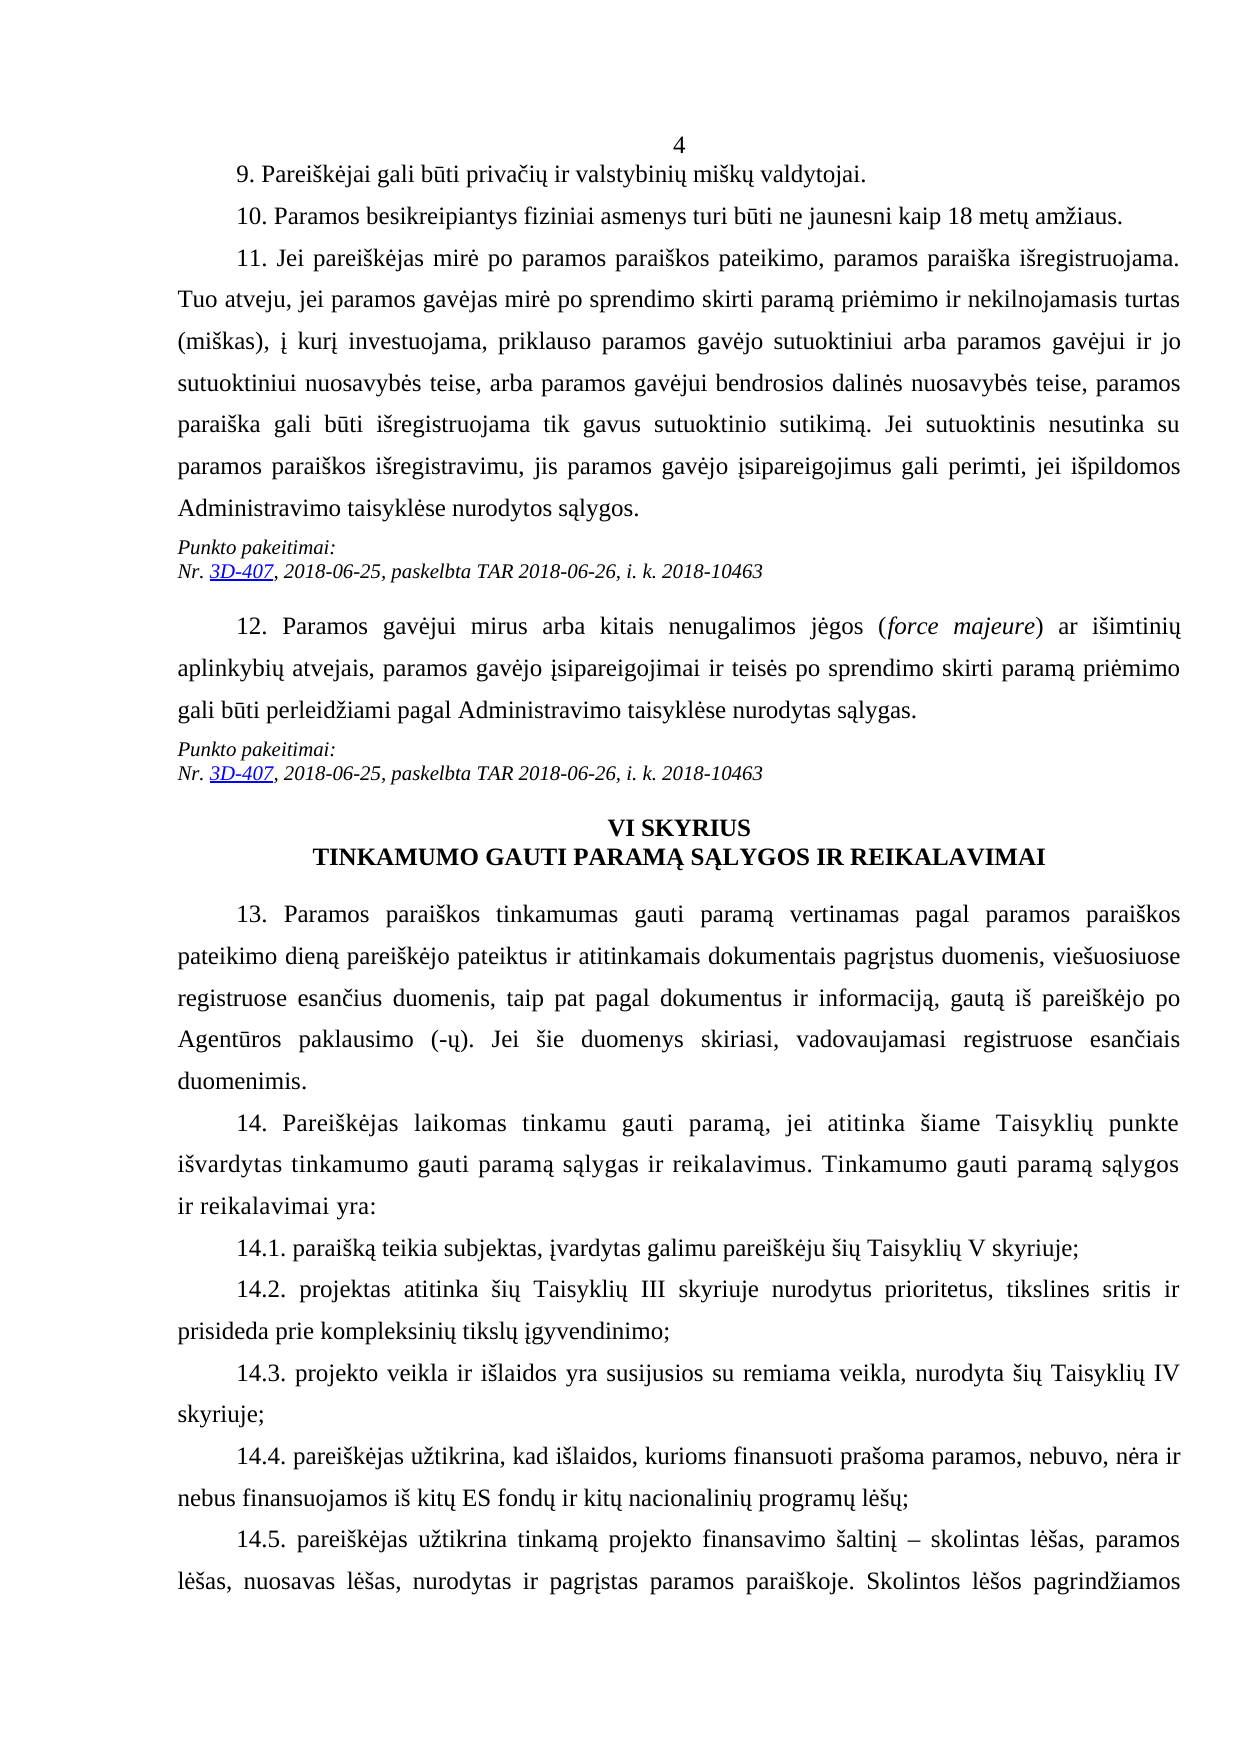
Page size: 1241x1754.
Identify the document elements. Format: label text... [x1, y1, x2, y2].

text 9. Pareiškėjai gali būti privačių ir valstybinių miškų valdytojai. [177, 159, 1181, 188]
text Nr. 3D-407, 2018-06-25, paskelbta TAR 2018-06-26, i. k. 2018-10463 [177, 559, 1181, 583]
text 14.1. paraišką teikia subjektas, įvardytas galimu pareiškėju šių Taisyklių V skyriuje; [177, 1233, 1181, 1262]
text 11. Jei pareiškėjas mirė po paramos paraiškos pateikimo, paramos paraiška išregistruojama. Tuo atveju, jei paramos gavėjas mirė po sprendimo skirti paramą priėmimo ir nekilnojamasis turtas (miškas), į kurį investuojama, priklauso paramos gavėjo sutuoktiniui arba paramos gavėjui ir jo sutuoktiniui nuosavybės teise, arba paramos gavėjui bendrosios dalinės nuosavybės teise, paramos paraiška gali būti išregistruojama tik gavus sutuoktinio sutikimą. Jei sutuoktinis nesutinka su paramos paraiškos išregistravimu, jis paramos gavėjo įsipareigojimus gali perimti, jei išpildomos Administravimo taisyklėse nurodytos sąlygos. [177, 243, 1181, 522]
text 13. Paramos paraiškos tinkamumas gauti paramą vertinamas pagal paramos paraiškos pateikimo dieną pareiškėjo pateiktus ir atitinkamais dokumentais pagrįstus duomenis, viešuosiuose registruose esančius duomenis, taip pat pagal dokumentus ir informaciją, gautą iš pareiškėjo po Agentūros paklausimo (-ų). Jei šie duomenys skiriasi, vadovaujamasi registruose esančiais duomenimis. [177, 899, 1181, 1095]
text 14. Pareiškėjas laikomas tinkamu gauti paramą, jei atitinka šiame Taisyklių punkte išvardytas tinkamumo gauti paramą sąlygas ir reikalavimus. Tinkamumo gauti paramą sąlygos ir reikalavimai yra: [177, 1108, 1181, 1220]
text 12. Paramos gavėjui mirus arba kitais nenugalimos jėgos (force majeure) ar išimtinių aplinkybių atvejais, paramos gavėjo įsipareigojimai ir teisės po sprendimo skirti paramą priėmimo gali būti perleidžiami pagal Administravimo taisyklėse nurodytas sąlygas. [177, 611, 1181, 723]
text 10. Paramos besikreipiantys fiziniai asmenys turi būti ne jaunesni kaip 18 metų amžiaus. [177, 201, 1181, 230]
text 14.3. projekto veikla ir išlaidos yra susijusios su remiama veikla, nurodyta šių Taisyklių IV skyriuje; [177, 1358, 1181, 1428]
text 14.2. projektas atitinka šių Taisyklių III skyriuje nurodytus prioritetus, tikslines sritis ir prisideda prie kompleksinių tikslų įgyvendinimo; [177, 1274, 1181, 1345]
text 14.4. pareiškėjas užtikrina, kad išlaidos, kurioms finansuoti prašoma paramos, nebuvo, nėra ir nebus finansuojamos iš kitų ES fondų ir kitų nacionalinių programų lėšų; [177, 1441, 1181, 1512]
text 14.5. pareiškėjas užtikrina tinkamą projekto finansavimo šaltinį – skolintas lėšas, paramos lėšas, nuosavas lėšas, nurodytas ir pagrįstas paramos paraiškoje. Skolintos lėšos pagrindžiamos [177, 1524, 1181, 1595]
text Punkto pakeitimai: [177, 534, 1181, 559]
text VI SKYRIUS [177, 813, 1181, 842]
text Punkto pakeitimai: [177, 736, 1181, 761]
text TINKAMUMO GAUTI PARAMĄ SĄLYGOS IR REIKALAVIMAI [177, 842, 1181, 871]
text Nr. 3D-407, 2018-06-25, paskelbta TAR 2018-06-26, i. k. 2018-10463 [177, 761, 1181, 784]
